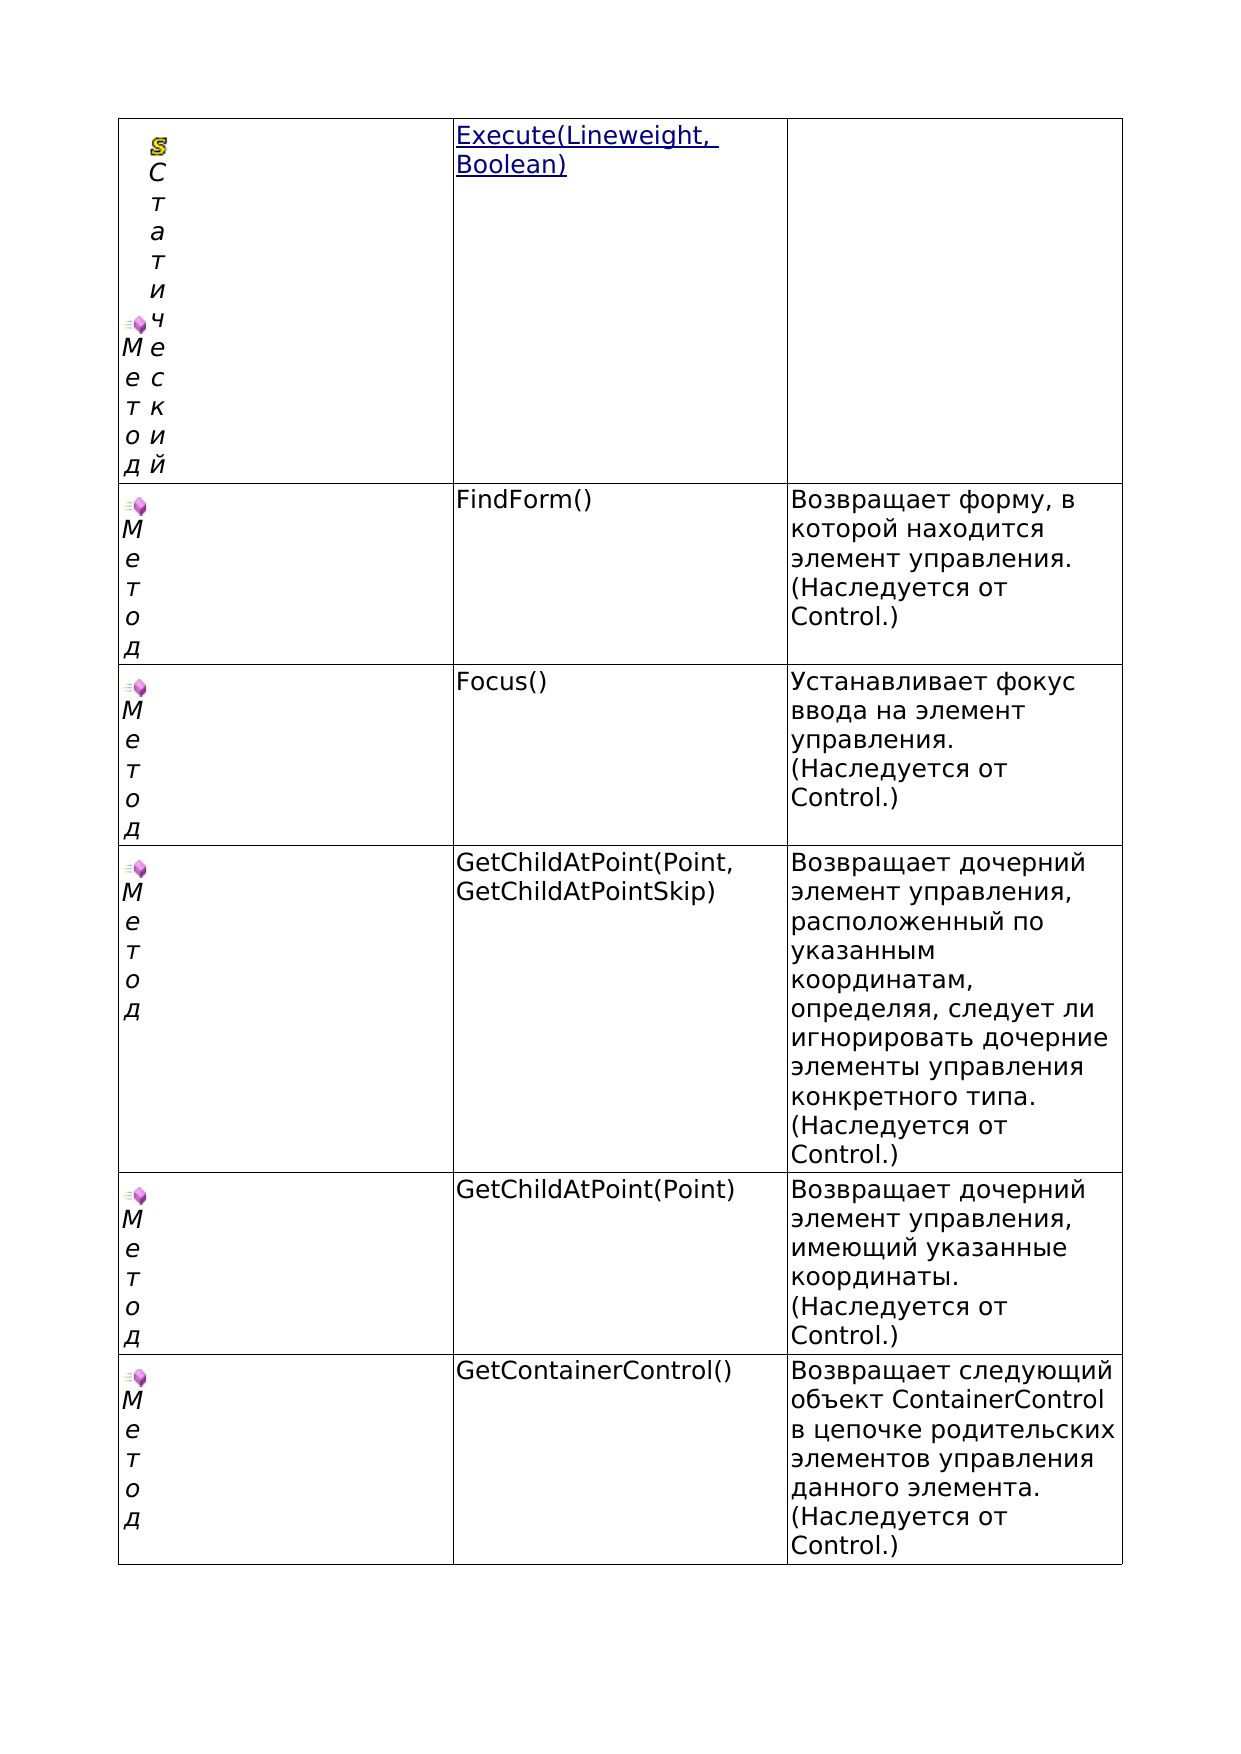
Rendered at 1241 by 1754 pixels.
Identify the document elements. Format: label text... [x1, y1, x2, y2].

table_cell Устанавливает фокус ввода на элемент управления. (Наследуется от Control.) [788, 665, 1122, 845]
table_cell GetContainerControl() [454, 1355, 787, 1564]
picture [121, 1187, 147, 1205]
picture [121, 497, 147, 516]
table_cell [119, 119, 453, 482]
table_cell [119, 665, 453, 845]
picture [146, 133, 172, 159]
table_cell Возвращает дочерний элемент управления, имеющий указанные координаты. (Наследуется от Control.) [788, 1173, 1122, 1353]
table_cell Execute(Lineweight, Boolean) [454, 119, 787, 482]
table_cell Возвращает дочерний элемент управления, расположенный по указанным координатам, определяя, следует ли игнорировать дочерние элементы управления конкретного типа. (Наследуется от Control.) [788, 846, 1122, 1172]
table_cell Возвращает следующий объект ContainerControl в цепочке родительских элементов управления данного элемента. (Наследуется от Control.) [788, 1355, 1122, 1564]
table_cell [119, 1355, 453, 1564]
picture [121, 679, 147, 697]
table_cell [119, 1173, 453, 1353]
picture [121, 1369, 147, 1387]
table_cell [119, 484, 453, 664]
picture [121, 860, 147, 878]
table_cell FindForm() [454, 484, 787, 664]
table_cell [119, 846, 453, 1172]
table_cell GetChildAtPoint(Point, GetChildAtPointSkip) [454, 846, 787, 1172]
table_cell Возвращает форму, в которой находится элемент управления. (Наследуется от Control.) [788, 484, 1122, 664]
table_cell GetChildAtPoint(Point) [454, 1173, 787, 1353]
table_cell [788, 119, 1122, 482]
table_cell Focus() [454, 665, 787, 845]
picture [121, 316, 146, 334]
